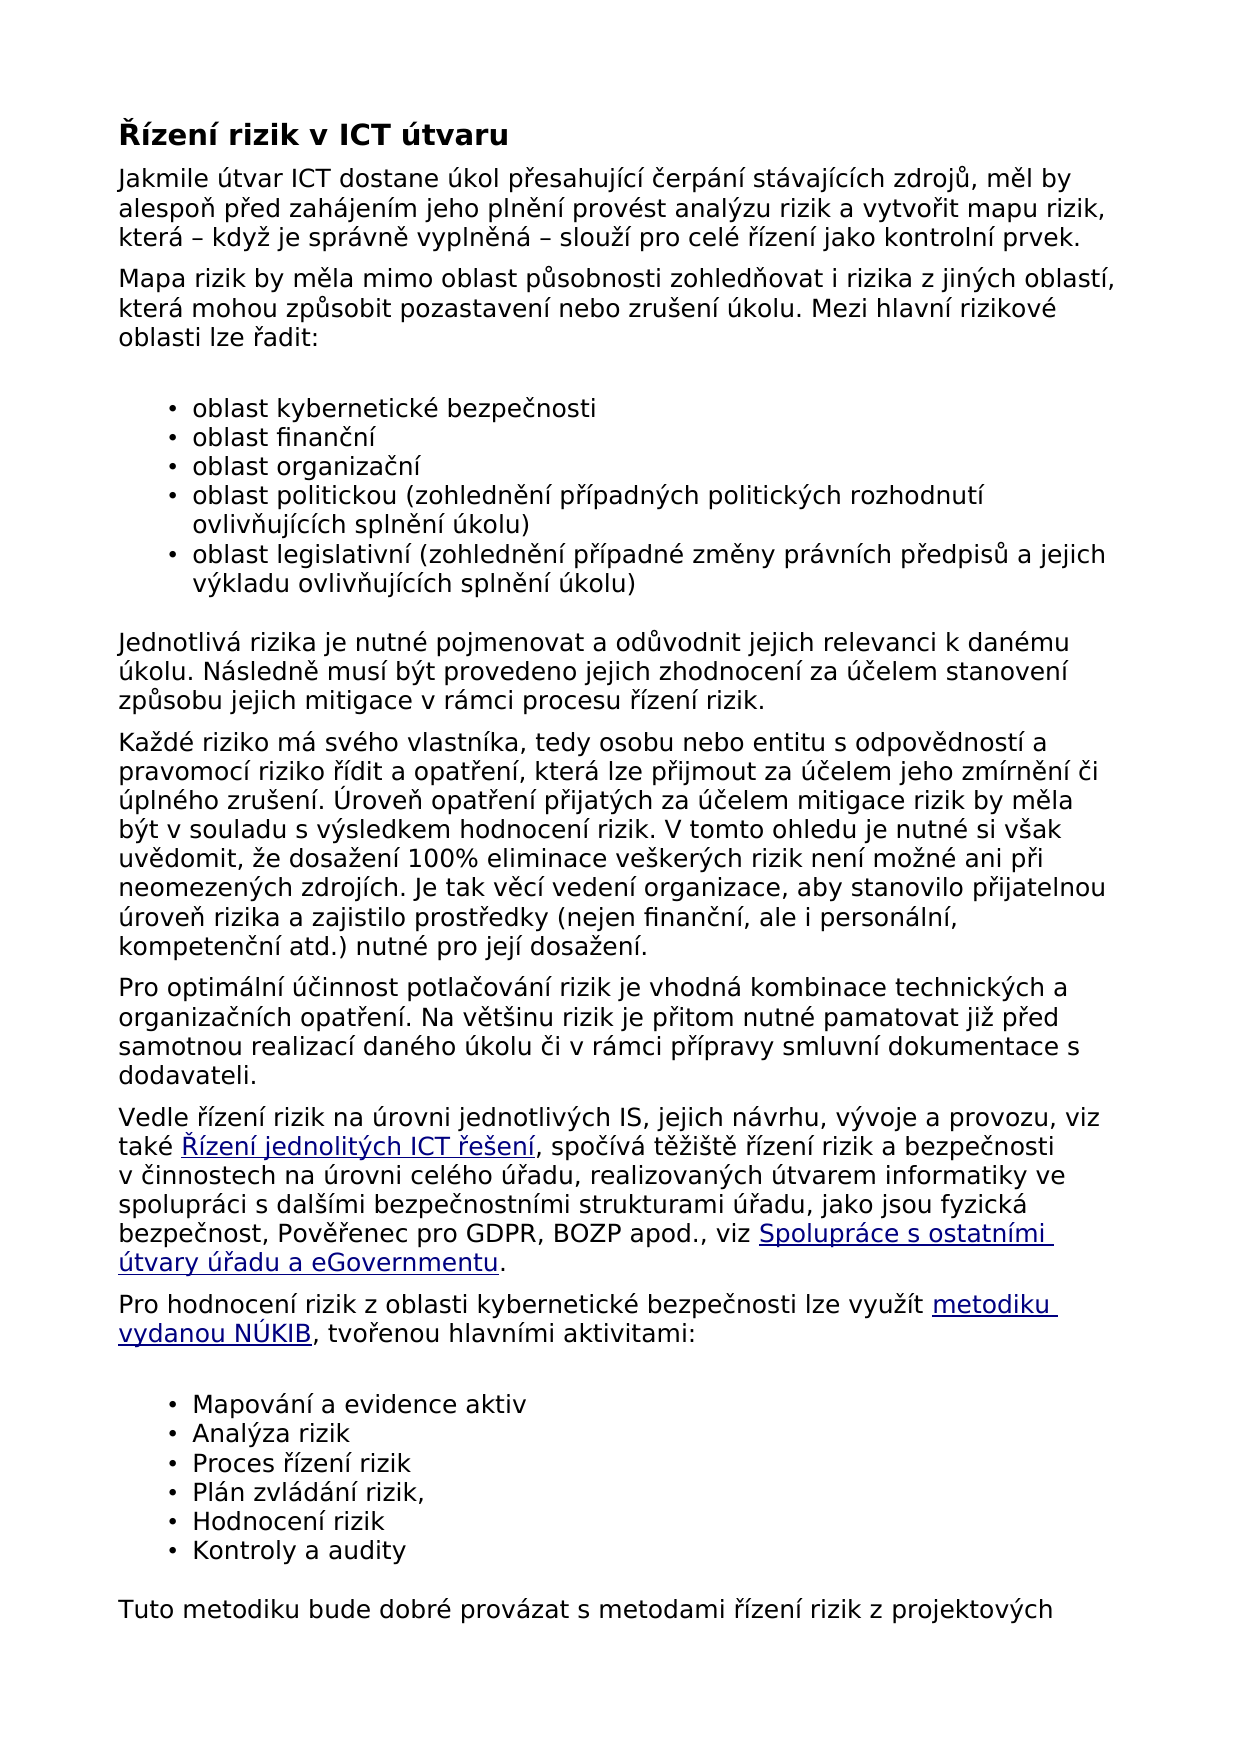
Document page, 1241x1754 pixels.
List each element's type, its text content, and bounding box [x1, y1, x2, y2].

list Kontroly a audity [177, 1536, 1122, 1566]
text Tuto metodiku bude dobré provázat s metodami řízení rizik z projektových [118, 1595, 1122, 1624]
subtitle Řízení rizik v ICT útvaru [118, 118, 1122, 152]
text Pro optimální účinnost potlačování rizik je vhodná kombinace technických a organizačních opatření. Na většinu rizik je přitom nutné pamatovat již před samotnou realizací daného úkolu či v rámci přípravy smluvní dokumentace s dodavateli. [118, 973, 1122, 1090]
text Jednotlivá rizika je nutné pojmenovat a odůvodnit jejich relevanci k danému úkolu. Následně musí být provedeno jejich zhodnocení za účelem stanovení způsobu jejich mitigace v rámci procesu řízení rizik. [118, 628, 1122, 715]
list Hodnocení rizik [177, 1507, 1122, 1536]
text Vedle řízení rizik na úrovni jednotlivých IS, jejich návrhu, vývoje a provozu, viz také Řízení jednolitých ICT řešení, spočívá těžiště řízení rizik a bezpečnosti v činnostech na úrovni celého úřadu, realizovaných útvarem informatiky ve spolupráci s dalšími bezpečnostními strukturami úřadu, jako jsou fyzická bezpečnost, Pověřenec pro GDPR, BOZP apod., viz Spolupráce s ostatními útvary úřadu a eGovernmentu. [118, 1103, 1122, 1278]
list oblast legislativní (zohlednění případné změny právních předpisů a jejich výkladu ovlivňujících splnění úkolu) [177, 540, 1122, 598]
list Mapování a evidence aktiv [177, 1391, 1122, 1420]
list oblast politickou (zohlednění případných politických rozhodnutí ovlivňujících splnění úkolu) [177, 482, 1122, 540]
list Proces řízení rizik [177, 1449, 1122, 1478]
list Analýza rizik [177, 1420, 1122, 1449]
text Mapa rizik by měla mimo oblast působnosti zohledňovat i rizika z jiných oblastí, která mohou způsobit pozastavení nebo zrušení úkolu. Mezi hlavní rizikové oblasti lze řadit: [118, 264, 1122, 352]
text Každé riziko má svého vlastníka, tedy osobu nebo entitu s odpovědností a pravomocí riziko řídit a opatření, která lze přijmout za účelem jeho zmírnění či úplného zrušení. Úroveň opatření přijatých za účelem mitigace rizik by měla být v souladu s výsledkem hodnocení rizik. V tomto ohledu je nutné si však uvědomit, že dosažení 100% eliminace veškerých rizik není možné ani při neomezených zdrojích. Je tak věcí vedení organizace, aby stanovilo přijatelnou úroveň rizika a zajistilo prostředky (nejen finanční, ale i personální, kompetenční atd.) nutné pro její dosažení. [118, 728, 1122, 961]
list oblast kybernetické bezpečnosti [177, 394, 1122, 423]
list Plán zvládání rizik, [177, 1478, 1122, 1507]
list oblast organizační [177, 452, 1122, 482]
text Jakmile útvar ICT dostane úkol přesahující čerpání stávajících zdrojů, měl by alespoň před zahájením jeho plnění provést analýzu rizik a vytvořit mapu rizik, která – když je správně vyplněná – slouží pro celé řízení jako kontrolní prvek. [118, 164, 1122, 252]
list oblast finanční [177, 423, 1122, 452]
text Pro hodnocení rizik z oblasti kybernetické bezpečnosti lze využít metodiku vydanou NÚKIB, tvořenou hlavními aktivitami: [118, 1290, 1122, 1348]
